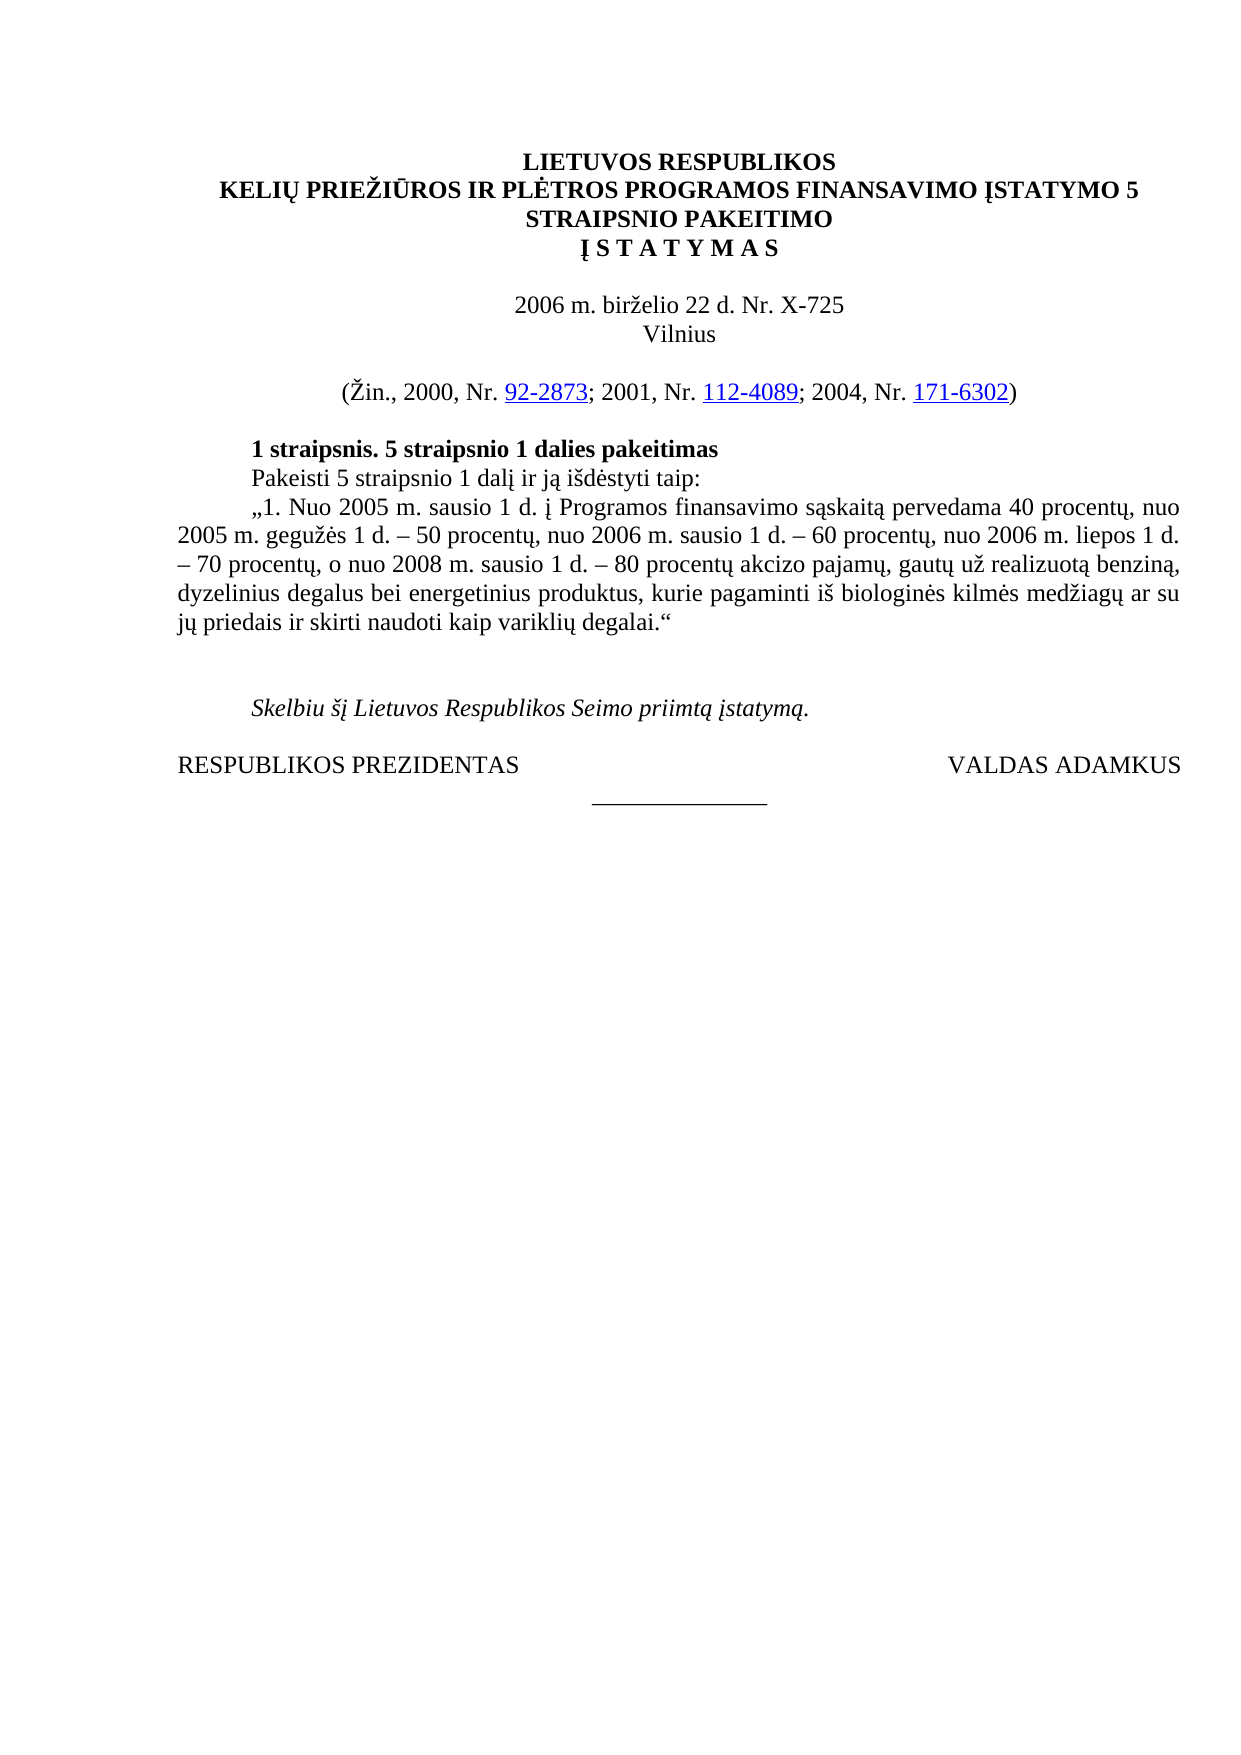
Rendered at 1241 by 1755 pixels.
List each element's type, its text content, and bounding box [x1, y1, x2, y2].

text LIETUVOS RESPUBLIKOS [177, 147, 1181, 176]
text „1. Nuo 2005 m. sausio 1 d. į Programos finansavimo sąskaitą pervedama 40 procentų, nuo 2005 m. gegužės 1 d. – 50 procentų, nuo 2006 m. sausio 1 d. – 60 procentų, nuo 2006 m. liepos 1 d. – 70 procentų, o nuo 2008 m. sausio 1 d. – 80 procentų akcizo pajamų, gautų už realizuotą benziną, dyzelinius degalus bei energetinius produktus, kurie pagaminti iš biologinės kilmės medžiagų ar su jų priedais ir skirti naudoti kaip variklių degalai.“ [177, 492, 1181, 636]
text Vilnius [177, 319, 1181, 348]
text 1 straipsnis. 5 straipsnio 1 dalies pakeitimas [177, 434, 1181, 463]
text Pakeisti 5 straipsnio 1 dalį ir ją išdėstyti taip: [177, 463, 1181, 492]
text ______________ [177, 779, 1181, 808]
text KELIŲ PRIEŽIŪROS IR PLĖTROS PROGRAMOS FINANSAVIMO ĮSTATYMO 5 STRAIPSNIO PAKEITIMO [177, 176, 1181, 233]
text Skelbiu šį Lietuvos Respublikos Seimo priimtą įstatymą. [177, 693, 1181, 722]
text 2006 m. birželio 22 d. Nr. X-725 [177, 291, 1181, 319]
text Į S T A T Y M A S [177, 233, 1181, 262]
text RESPUBLIKOS PREZIDENTAS VALDAS ADAMKUS [177, 751, 1181, 779]
text (Žin., 2000, Nr. 92-2873; 2001, Nr. 112-4089; 2004, Nr. 171-6302) [177, 377, 1181, 406]
